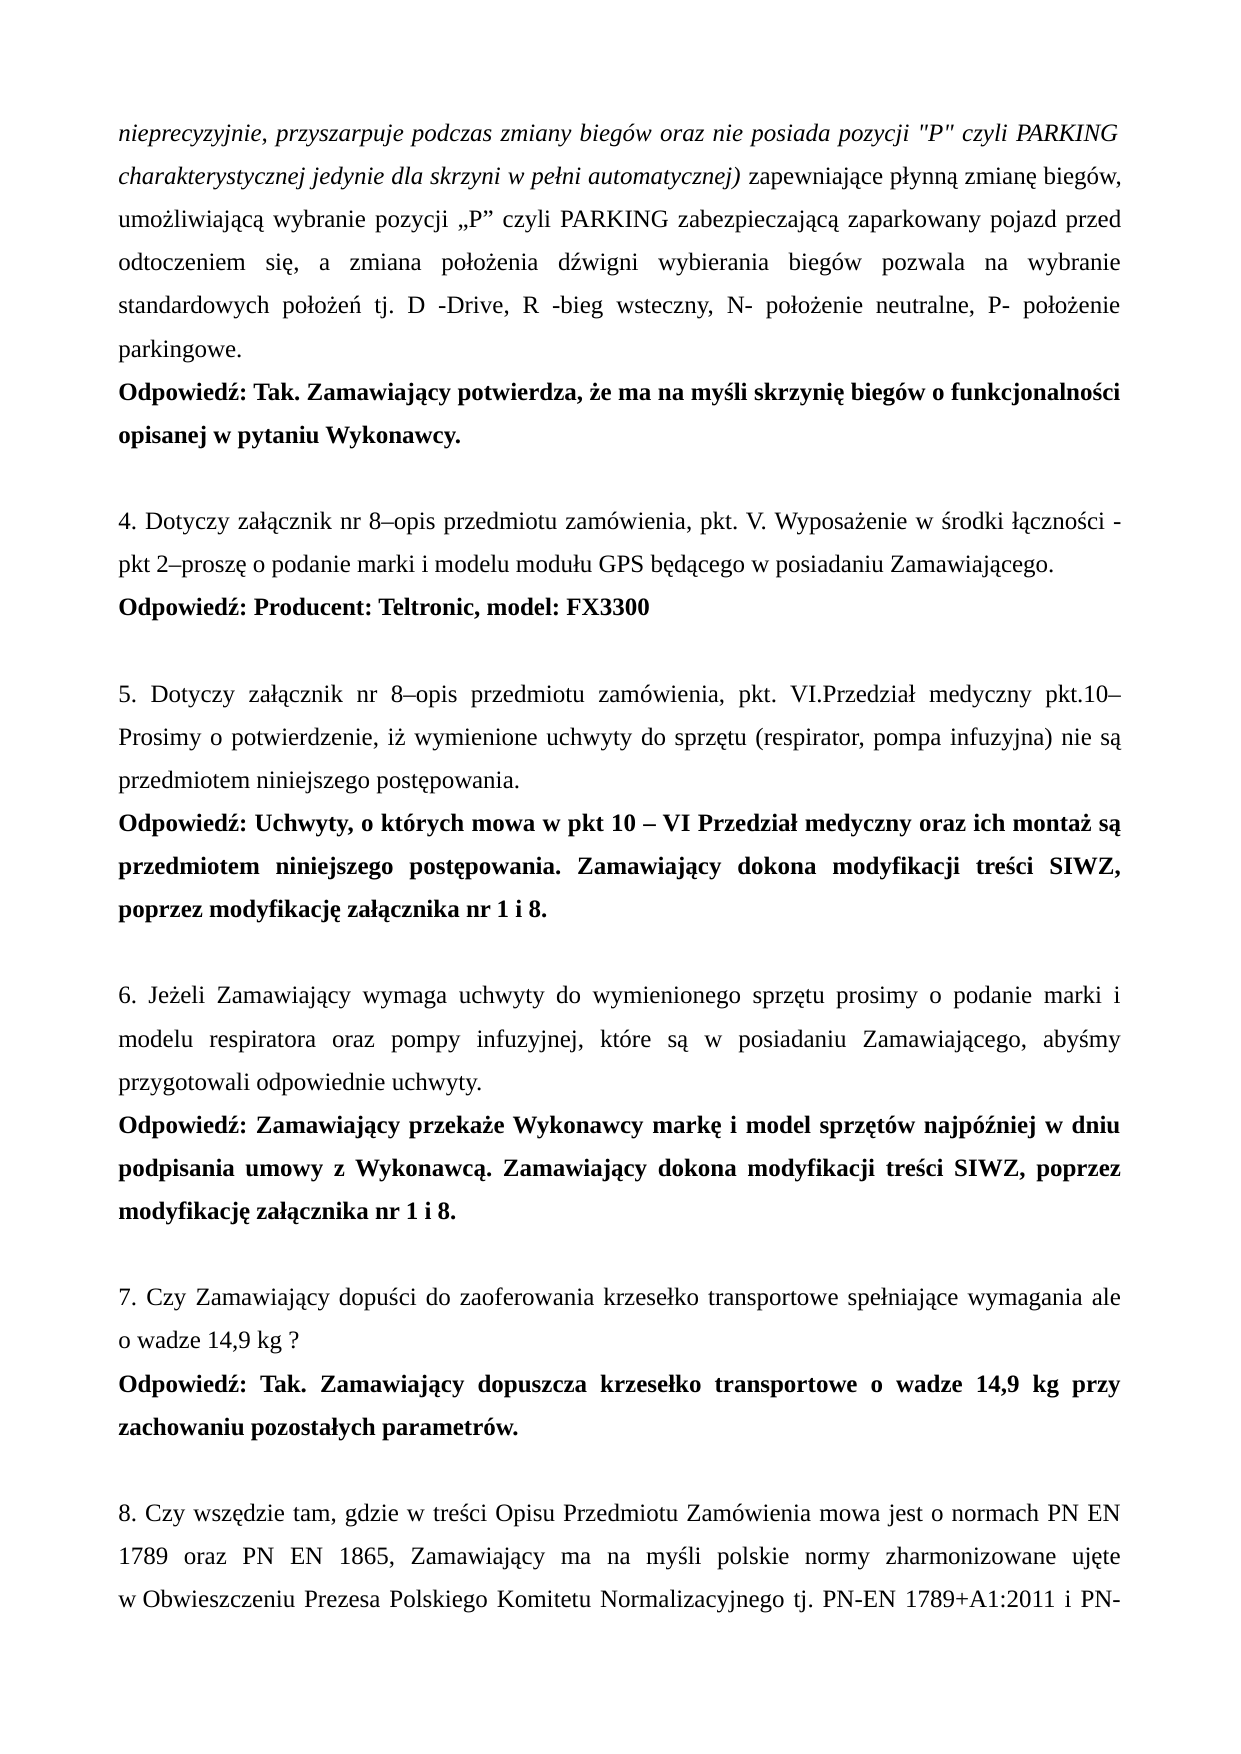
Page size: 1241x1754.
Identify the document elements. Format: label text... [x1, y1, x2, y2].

text 8. Czy wszędzie tam, gdzie w treści Opisu Przedmiotu Zamówienia mowa jest o normach PN EN 1789 oraz PN EN 1865, Zamawiający ma na myśli polskie normy zharmonizowane ujęte w Obwieszczeniu Prezesa Polskiego Komitetu Normalizacyjnego tj. PN-EN 1789+A1:2011 i PN- [118, 1498, 1122, 1613]
text 6. Jeżeli Zamawiający wymaga uchwyty do wymienionego sprzętu prosimy o podanie marki i modelu respiratora oraz pompy infuzyjnej, które są w posiadaniu Zamawiającego, abyśmy przygotowali odpowiednie uchwyty. [118, 981, 1122, 1096]
text Odpowiedź: Zamawiający przekaże Wykonawcy markę i model sprzętów najpóźniej w dniu podpisania umowy z Wykonawcą. Zamawiający dokona modyfikacji treści SIWZ, poprzez modyfikację załącznika nr 1 i 8. [118, 1110, 1122, 1225]
text Odpowiedź: Tak. Zamawiający potwierdza, że ma na myśli skrzynię biegów o funkcjonalności opisanej w pytaniu Wykonawcy. [118, 377, 1122, 449]
text 7. Czy Zamawiający dopuści do zaoferowania krzesełko transportowe spełniające wymagania ale o wadze 14,9 kg ? [118, 1282, 1122, 1354]
text nieprecyzyjnie, przyszarpuje podczas zmiany biegów oraz nie posiada pozycji "P" czyli PARKING charakterystycznej jedynie dla skrzyni w pełni automatycznej) zapewniające płynną zmianę biegów, umożliwiającą wybranie pozycji „P” czyli PARKING zabezpieczającą zaparkowany pojazd przed odtoczeniem się, a zmiana położenia dźwigni wybierania biegów pozwala na wybranie standardowych położeń tj. D -Drive, R -bieg wsteczny, N- położenie neutralne, P- położenie parkingowe. [118, 118, 1122, 362]
text 4. Dotyczy załącznik nr 8–opis przedmiotu zamówienia, pkt. V. Wyposażenie w środki łączności - pkt 2–proszę o podanie marki i modelu modułu GPS będącego w posiadaniu Zamawiającego. [118, 506, 1122, 578]
text Odpowiedź: Tak. Zamawiający dopuszcza krzesełko transportowe o wadze 14,9 kg przy zachowaniu pozostałych parametrów. [118, 1369, 1122, 1441]
text Odpowiedź: Uchwyty, o których mowa w pkt 10 – VI Przedział medyczny oraz ich montaż są przedmiotem niniejszego postępowania. Zamawiający dokona modyfikacji treści SIWZ, poprzez modyfikację załącznika nr 1 i 8. [118, 808, 1122, 923]
text 5. Dotyczy załącznik nr 8–opis przedmiotu zamówienia, pkt. VI.Przedział medyczny pkt.10–Prosimy o potwierdzenie, iż wymienione uchwyty do sprzętu (respirator, pompa infuzyjna) nie są przedmiotem niniejszego postępowania. [118, 679, 1122, 794]
text Odpowiedź: Producent: Teltronic, model: FX3300 [118, 592, 1122, 621]
